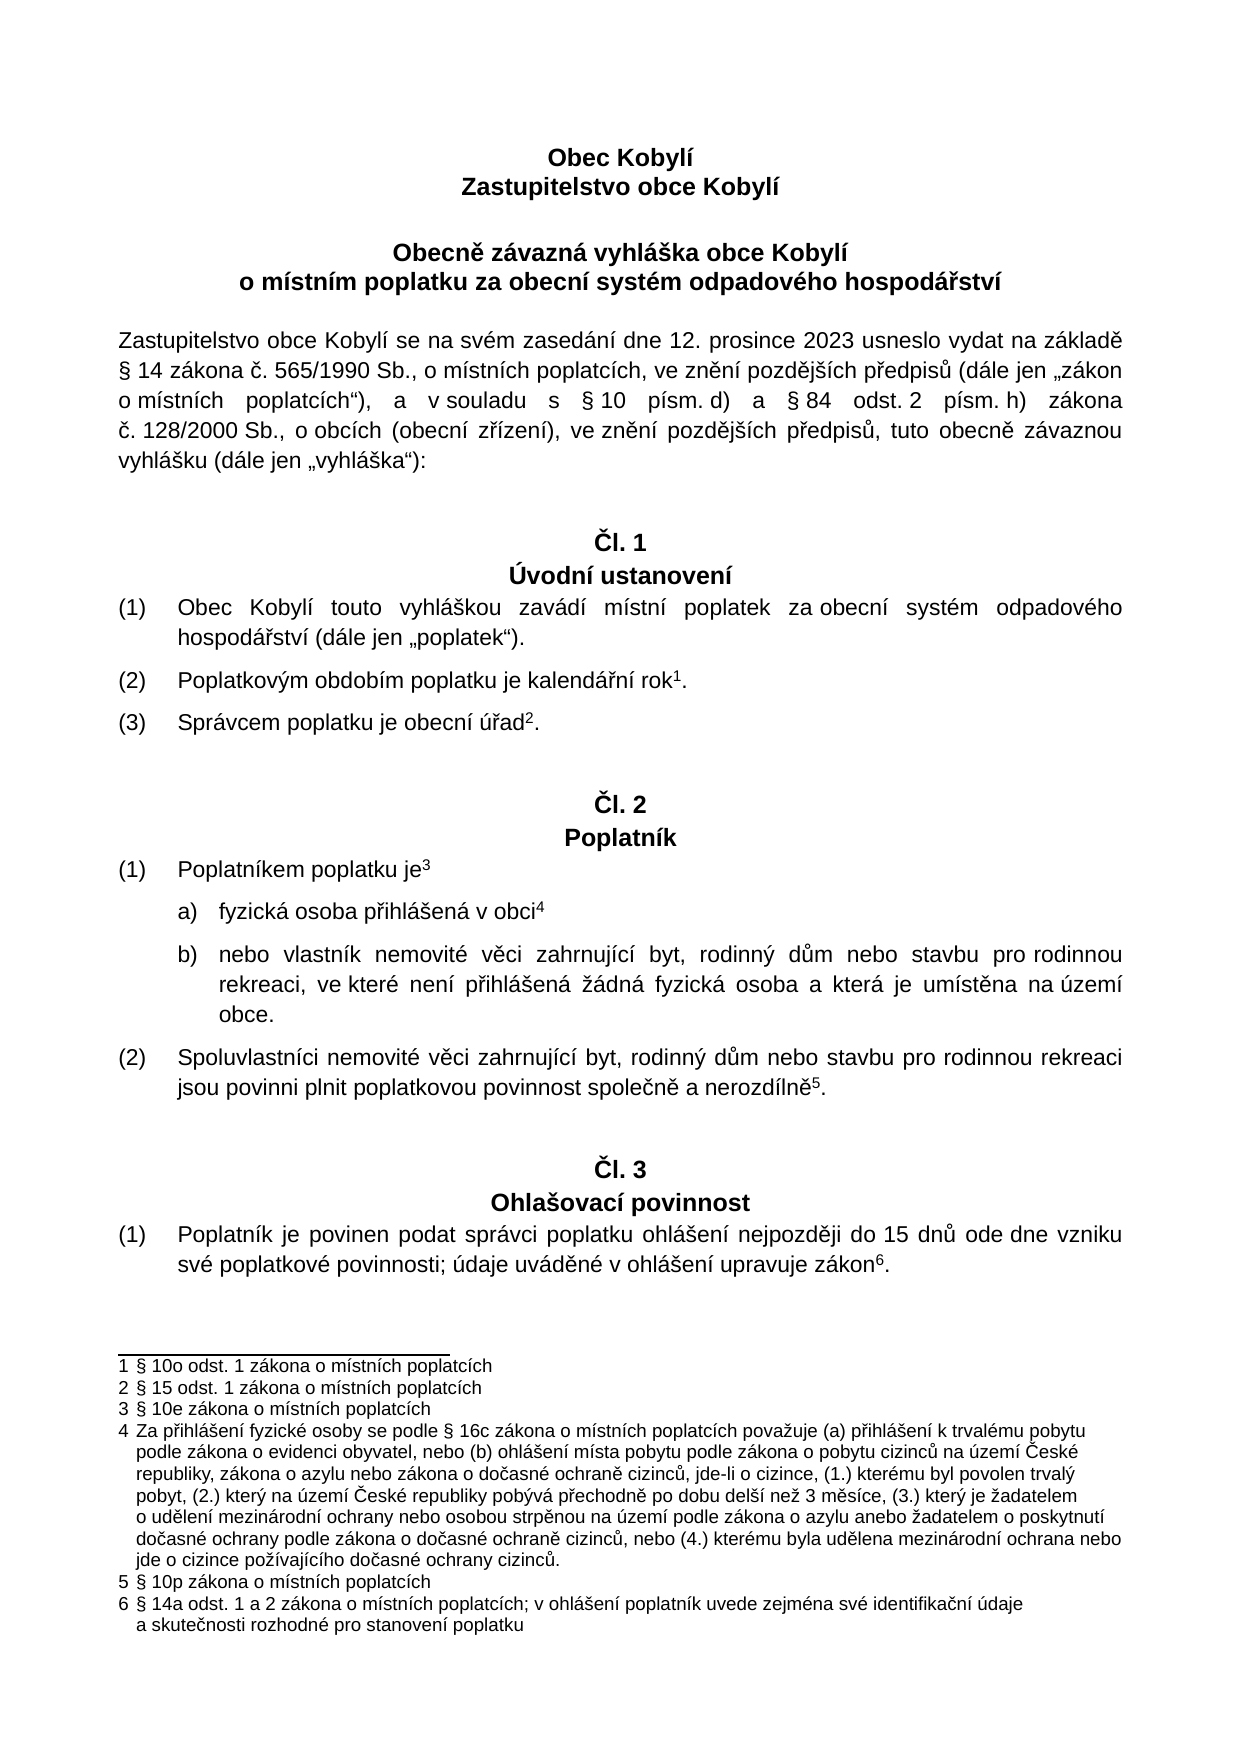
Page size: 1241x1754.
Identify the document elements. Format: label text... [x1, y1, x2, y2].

list Obec Kobylí touto vyhláškou zavádí místní poplatek za obecní systém odpadového hospodářství (dále jen „poplatek“). [118, 594, 1122, 650]
text Zastupitelstvo obce Kobylí se na svém zasedání dne 12. prosince 2023 usneslo vydat na základě § 14 zákona č. 565/1990 Sb., o místních poplatcích, ve znění pozdějších předpisů (dále jen „zákon o místních poplatcích“), a v souladu s § 10 písm. d) a § 84 odst. 2 písm. h) zákona č. 128/2000 Sb., o obcích (obecní zřízení), ve znění pozdějších předpisů, tuto obecně závaznou vyhlášku (dále jen „vyhláška“): [118, 327, 1122, 474]
list Za přihlášení fyzické osoby se podle § 16c zákona o místních poplatcích považuje (a) přihlášení k trvalému pobytu podle zákona o evidenci obyvatel, nebo (b) ohlášení místa pobytu podle zákona o pobytu cizinců na území České republiky, zákona o azylu nebo zákona o dočasné ochraně cizinců, jde-li o cizince, (1.) kterému byl povolen trvalý pobyt, (2.) který na území České republiky pobývá přechodně po dobu delší než 3 měsíce, (3.) který je žadatelem o udělení mezinárodní ochrany nebo osobou strpěnou na území podle zákona o azylu anebo žadatelem o poskytnutí dočasné ochrany podle zákona o dočasné ochraně cizinců, nebo (4.) kterému byla udělena mezinárodní ochrana nebo jde o cizince požívajícího dočasné ochrany cizinců. [118, 1420, 1122, 1571]
list Poplatník je povinen podat správci poplatku ohlášení nejpozději do 15 dnů ode dne vzniku své poplatkové povinnosti; údaje uváděné v ohlášení upravuje zákon. [118, 1221, 1122, 1277]
list Poplatníkem poplatku je [118, 856, 1122, 882]
list § 10e zákona o místních poplatcích [118, 1398, 1122, 1420]
list fyzická osoba přihlášená v obci [177, 898, 1122, 925]
list § 10o odst. 1 zákona o místních poplatcích [118, 1355, 1122, 1377]
subtitle Čl. 2 Poplatník [118, 789, 1122, 851]
subtitle Čl. 3 Ohlašovací povinnost [118, 1154, 1122, 1216]
subtitle Čl. 1 Úvodní ustanovení [118, 528, 1122, 589]
list § 10p zákona o místních poplatcích [118, 1571, 1122, 1592]
list Spoluvlastníci nemovité věci zahrnující byt, rodinný dům nebo stavbu pro rodinnou rekreaci jsou povinni plnit poplatkovou povinnost společně a nerozdílně. [118, 1044, 1122, 1101]
list Správcem poplatku je obecní úřad. [118, 709, 1122, 736]
subtitle Obecně závazná vyhláška obce Kobylí o místním poplatku za obecní systém odpadového hospodářství [118, 238, 1122, 295]
text Obec Kobylí Zastupitelstvo obce Kobylí [118, 143, 1122, 201]
list nebo vlastník nemovité věci zahrnující byt, rodinný dům nebo stavbu pro rodinnou rekreaci, ve které není přihlášená žádná fyzická osoba a která je umístěna na území obce. [177, 941, 1122, 1028]
list Poplatkovým obdobím poplatku je kalendářní rok. [118, 667, 1122, 693]
list § 14a odst. 1 a 2 zákona o místních poplatcích; v ohlášení poplatník uvede zejména své identifikační údaje a skutečnosti rozhodné pro stanovení poplatku [118, 1592, 1122, 1635]
list § 15 odst. 1 zákona o místních poplatcích [118, 1377, 1122, 1398]
